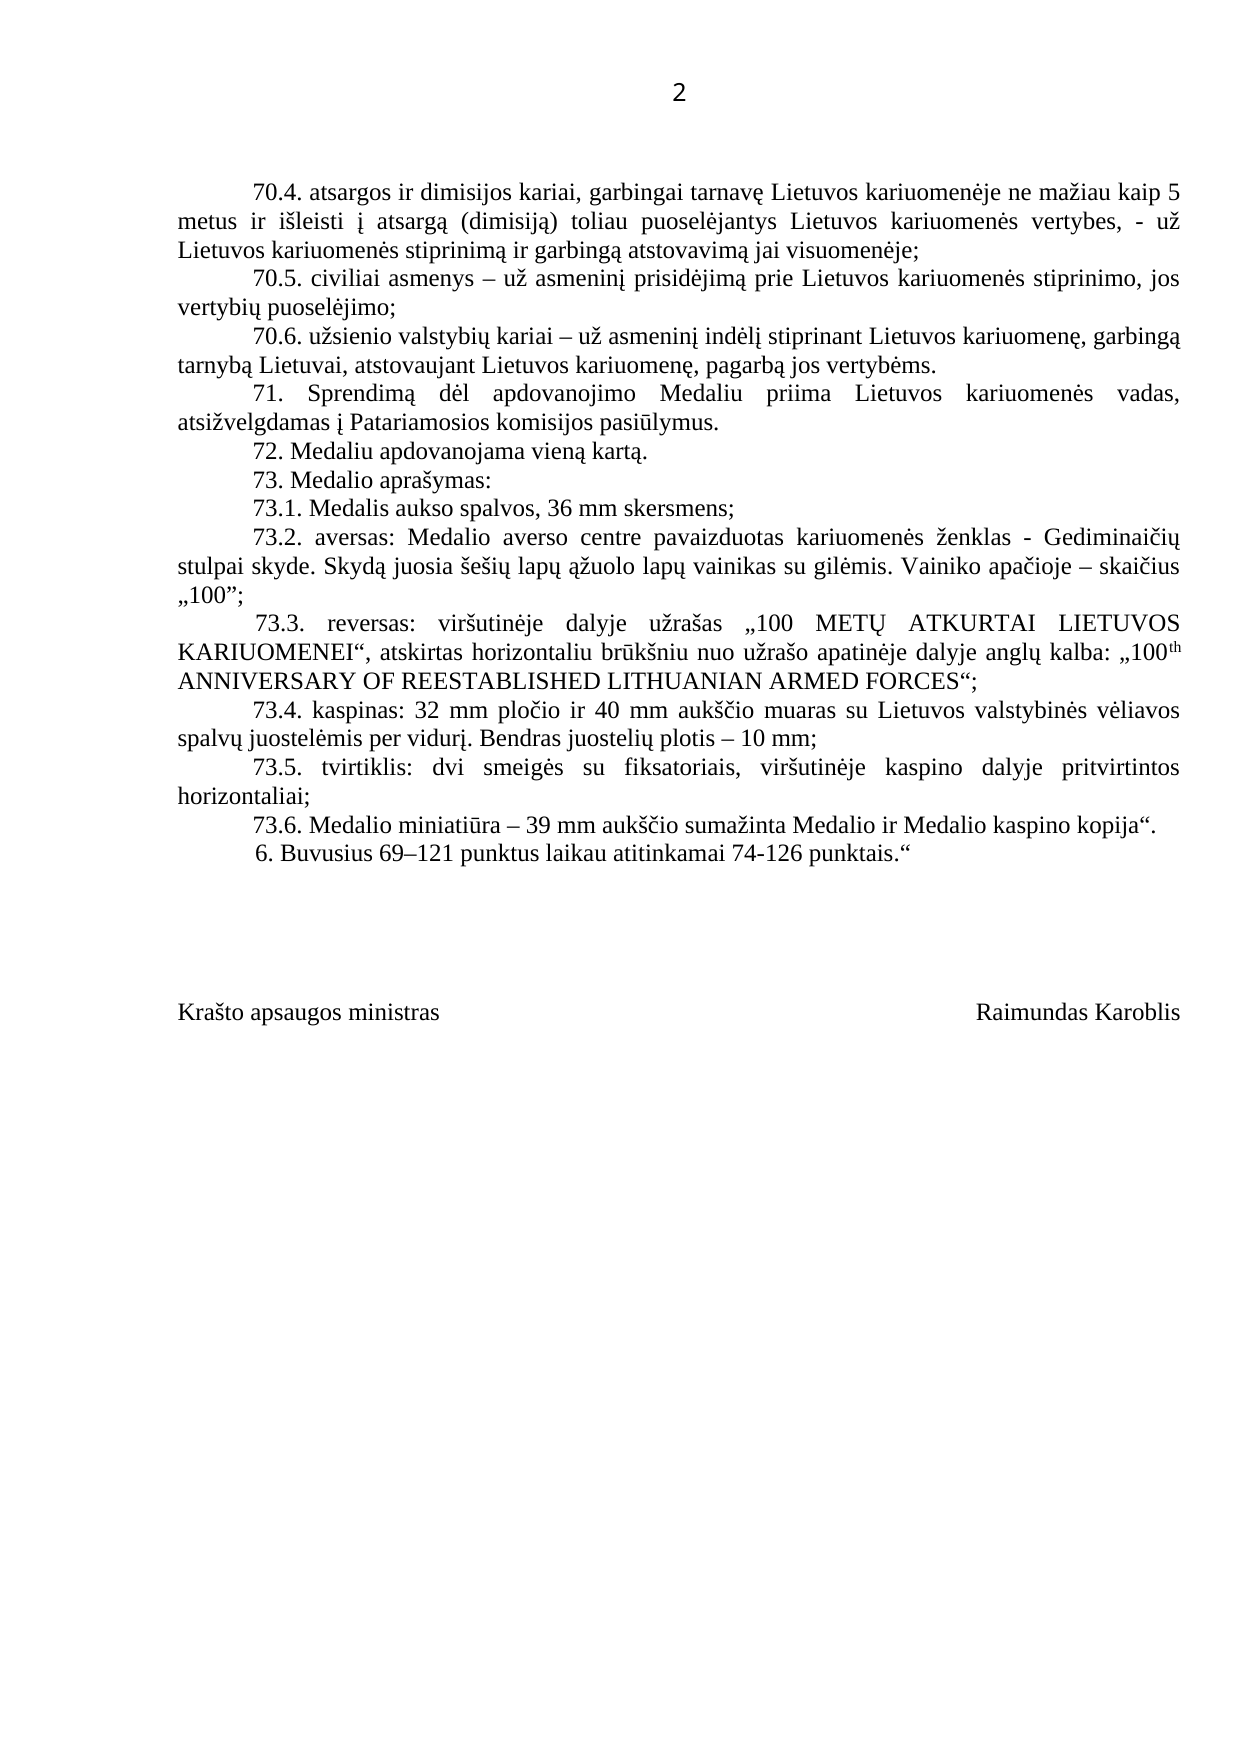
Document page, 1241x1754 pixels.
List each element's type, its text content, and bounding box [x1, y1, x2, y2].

text 73.6. Medalio miniatiūra – 39 mm aukščio sumažinta Medalio ir Medalio kaspino kopija“. [177, 810, 1181, 838]
text 73.4. kaspinas: 32 mm pločio ir 40 mm aukščio muaras su Lietuvos valstybinės vėliavos spalvų juostelėmis per vidurį. Bendras juostelių plotis – 10 mm; [177, 695, 1181, 752]
text 71. Sprendimą dėl apdovanojimo Medaliu priima Lietuvos kariuomenės vadas, atsižvelgdamas į Patariamosios komisijos pasiūlymus. [177, 378, 1181, 436]
text 70.5. civiliai asmenys – už asmeninį prisidėjimą prie Lietuvos kariuomenės stiprinimo, jos vertybių puoselėjimo; [177, 263, 1181, 321]
text 73. Medalio aprašymas: [177, 465, 1181, 493]
text 73.2. aversas: Medalio averso centre pavaizduotas kariuomenės ženklas - Gediminaičių stulpai skyde. Skydą juosia šešių lapų ąžuolo lapų vainikas su gilėmis. Vainiko apačioje – skaičius „100”; [177, 522, 1181, 608]
text 70.4. atsargos ir dimisijos kariai, garbingai tarnavę Lietuvos kariuomenėje ne mažiau kaip 5 metus ir išleisti į atsargą (dimisiją) toliau puoselėjantys Lietuvos kariuomenės vertybes, - už Lietuvos kariuomenės stiprinimą ir garbingą atstovavimą jai visuomenėje; [177, 177, 1181, 263]
text 6. Buvusius 69–121 punktus laikau atitinkamai 74-126 punktais.“ [177, 838, 1181, 867]
text 73.1. Medalis aukso spalvos, 36 mm skersmens; [177, 493, 1181, 522]
text 72. Medaliu apdovanojama vieną kartą. [177, 436, 1181, 465]
text 70.6. užsienio valstybių kariai – už asmeninį indėlį stiprinant Lietuvos kariuomenę, garbingą tarnybą Lietuvai, atstovaujant Lietuvos kariuomenę, pagarbą jos vertybėms. [177, 321, 1181, 378]
text 73.5. tvirtiklis: dvi smeigės su fiksatoriais, viršutinėje kaspino dalyje pritvirtintos horizontaliai; [177, 752, 1181, 810]
text Krašto apsaugos ministras Raimundas Karoblis [177, 997, 1181, 1025]
text 73.3. reversas: viršutinėje dalyje užrašas „100 METŲ ATKURTAI LIETUVOS KARIUOMENEI“, atskirtas horizontaliu brūkšniu nuo užrašo apatinėje dalyje anglų kalba: „100th ANNIVERSARY OF REESTABLISHED LITHUANIAN ARMED FORCES“; [177, 608, 1181, 695]
